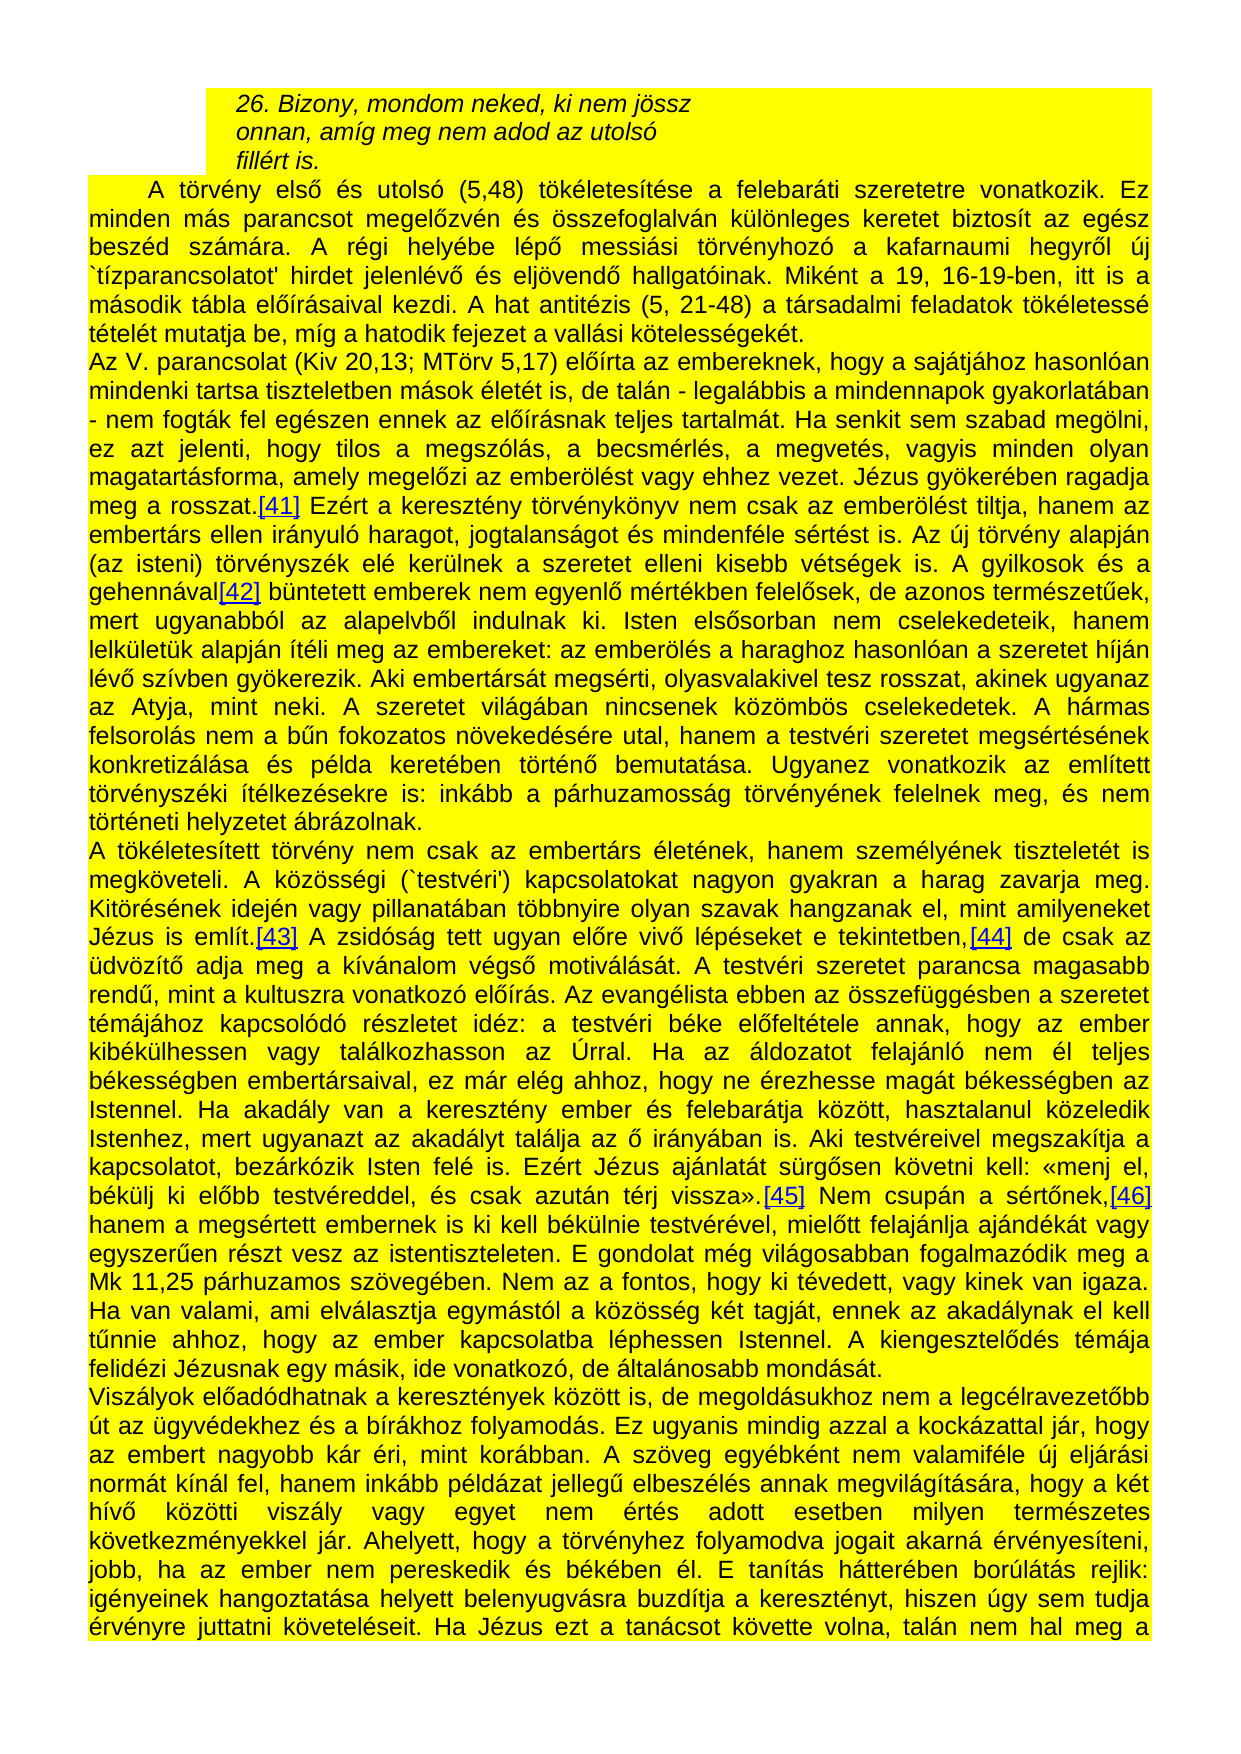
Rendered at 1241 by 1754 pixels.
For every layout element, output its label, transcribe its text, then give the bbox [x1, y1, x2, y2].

list 26. Bizony, mondom neked, ki nem jössz onnan, amíg meg nem adod az utolsó fillért is. [206, 88, 1152, 175]
text A törvény első és utolsó (5,48) tökéletesítése a felebaráti szeretetre vonatkozik. Ez minden más parancsot megelőzvén és összefoglalván különleges keretet biztosít az egész beszéd számára. A régi helyébe lépő messiási törvényhozó a kafarnaumi hegyről új `tízparancsolatot' hirdet jelenlévő és eljövendő hallgatóinak. Miként a 19, 16-19-ben, itt is a második tábla előírásaival kezdi. A hat antitézis (5, 21-48) a társadalmi feladatok tökéletessé tételét mutatja be, míg a hatodik fejezet a vallási kötelességekét. Az V. parancsolat (Kiv 20,13; MTörv 5,17) előírta az embereknek, hogy a sajátjához hasonlóan mindenki tartsa tiszteletben mások életét is, de talán - legalábbis a mindennapok gyakorlatában - nem fogták fel egészen ennek az előírásnak teljes tartalmát. Ha senkit sem szabad megölni, ez azt jelenti, hogy tilos a megszólás, a becsmérlés, a megvetés, vagyis minden olyan magatartásforma, amely megelőzi az emberölést vagy ehhez vezet. Jézus gyökerében ragadja meg a rosszat.[41] Ezért a keresztény törvénykönyv nem csak az emberölést tiltja, hanem az embertárs ellen irányuló haragot, jogtalanságot és mindenféle sértést is. Az új törvény alapján (az isteni) törvényszék elé kerülnek a szeretet elleni kisebb vétségek is. A gyilkosok és a gehennával[42] büntetett emberek nem egyenlő mértékben felelősek, de azonos természetűek, mert ugyanabból az alapelvből indulnak ki. Isten elsősorban nem cselekedeteik, hanem lelkületük alapján ítéli meg az embereket: az emberölés a haraghoz hasonlóan a szeretet híján lévő szívben gyökerezik. Aki embertársát megsérti, olyasvalakivel tesz rosszat, akinek ugyanaz az Atyja, mint neki. A szeretet világában nincsenek közömbös cselekedetek. A hármas felsorolás nem a bűn fokozatos növekedésére utal, hanem a testvéri szeretet megsértésének konkretizálása és példa keretében történő bemutatása. Ugyanez vonatkozik az említett törvényszéki ítélkezésekre is: inkább a párhuzamosság törvényének felelnek meg, és nem történeti helyzetet ábrázolnak. A tökéletesített törvény nem csak az embertárs életének, hanem személyének tiszteletét is megköveteli. A közösségi (`testvéri') kapcsolatokat nagyon gyakran a harag zavarja meg. Kitörésének idején vagy pillanatában többnyire olyan szavak hangzanak el, mint amilyeneket Jézus is említ.[43] A zsidóság tett ugyan előre vivő lépéseket e tekintetben,[44] de csak az üdvözítő adja meg a kívánalom végső motiválását. A testvéri szeretet parancsa magasabb rendű, mint a kultuszra vonatkozó előírás. Az evangélista ebben az összefüggésben a szeretet témájához kapcsolódó részletet idéz: a testvéri béke előfeltétele annak, hogy az ember kibékülhessen vagy találkozhasson az Úrral. Ha az áldozatot felajánló nem él teljes békességben embertársaival, ez már elég ahhoz, hogy ne érezhesse magát békességben az Istennel. Ha akadály van a keresztény ember és felebarátja között, hasztalanul közeledik Istenhez, mert ugyanazt az akadályt találja az ő irányában is. Aki testvéreivel megszakítja a kapcsolatot, bezárkózik Isten felé is. Ezért Jézus ajánlatát sürgősen követni kell: «menj el, békülj ki előbb testvéreddel, és csak azután térj vissza».[45] Nem csupán a sértőnek,[46] hanem a megsértett embernek is ki kell békülnie testvérével, mielőtt felajánlja ajándékát vagy egyszerűen részt vesz az istentiszteleten. E gondolat még világosabban fogalmazódik meg a Mk 11,25 párhuzamos szövegében. Nem az a fontos, hogy ki tévedett, vagy kinek van igaza. Ha van valami, ami elválasztja egymástól a közösség két tagját, ennek az akadálynak el kell tűnnie ahhoz, hogy az ember kapcsolatba léphessen Istennel. A kiengesztelődés témája felidézi Jézusnak egy másik, ide vonatkozó, de általánosabb mondását. Viszályok előadódhatnak a keresztények között is, de megoldásukhoz nem a legcélravezetőbb út az ügyvédekhez és a bírákhoz folyamodás. Ez ugyanis mindig azzal a kockázattal jár, hogy az embert nagyobb kár éri, mint korábban. A szöveg egyébként nem valamiféle új eljárási normát kínál fel, hanem inkább példázat jellegű elbeszélés annak megvilágítására, hogy a két hívő közötti viszály vagy egyet nem értés adott esetben milyen természetes következményekkel jár. Ahelyett, hogy a törvényhez folyamodva jogait akarná érvényesíteni, jobb, ha az ember nem pereskedik és békében él. E tanítás hátterében borúlátás rejlik: igényeinek hangoztatása helyett belenyugvásra buzdítja a keresztényt, hiszen úgy sem tudja érvényre juttatni követeléseit. Ha Jézus ezt a tanácsot követte volna, talán nem hal meg a [88, 175, 1152, 1641]
